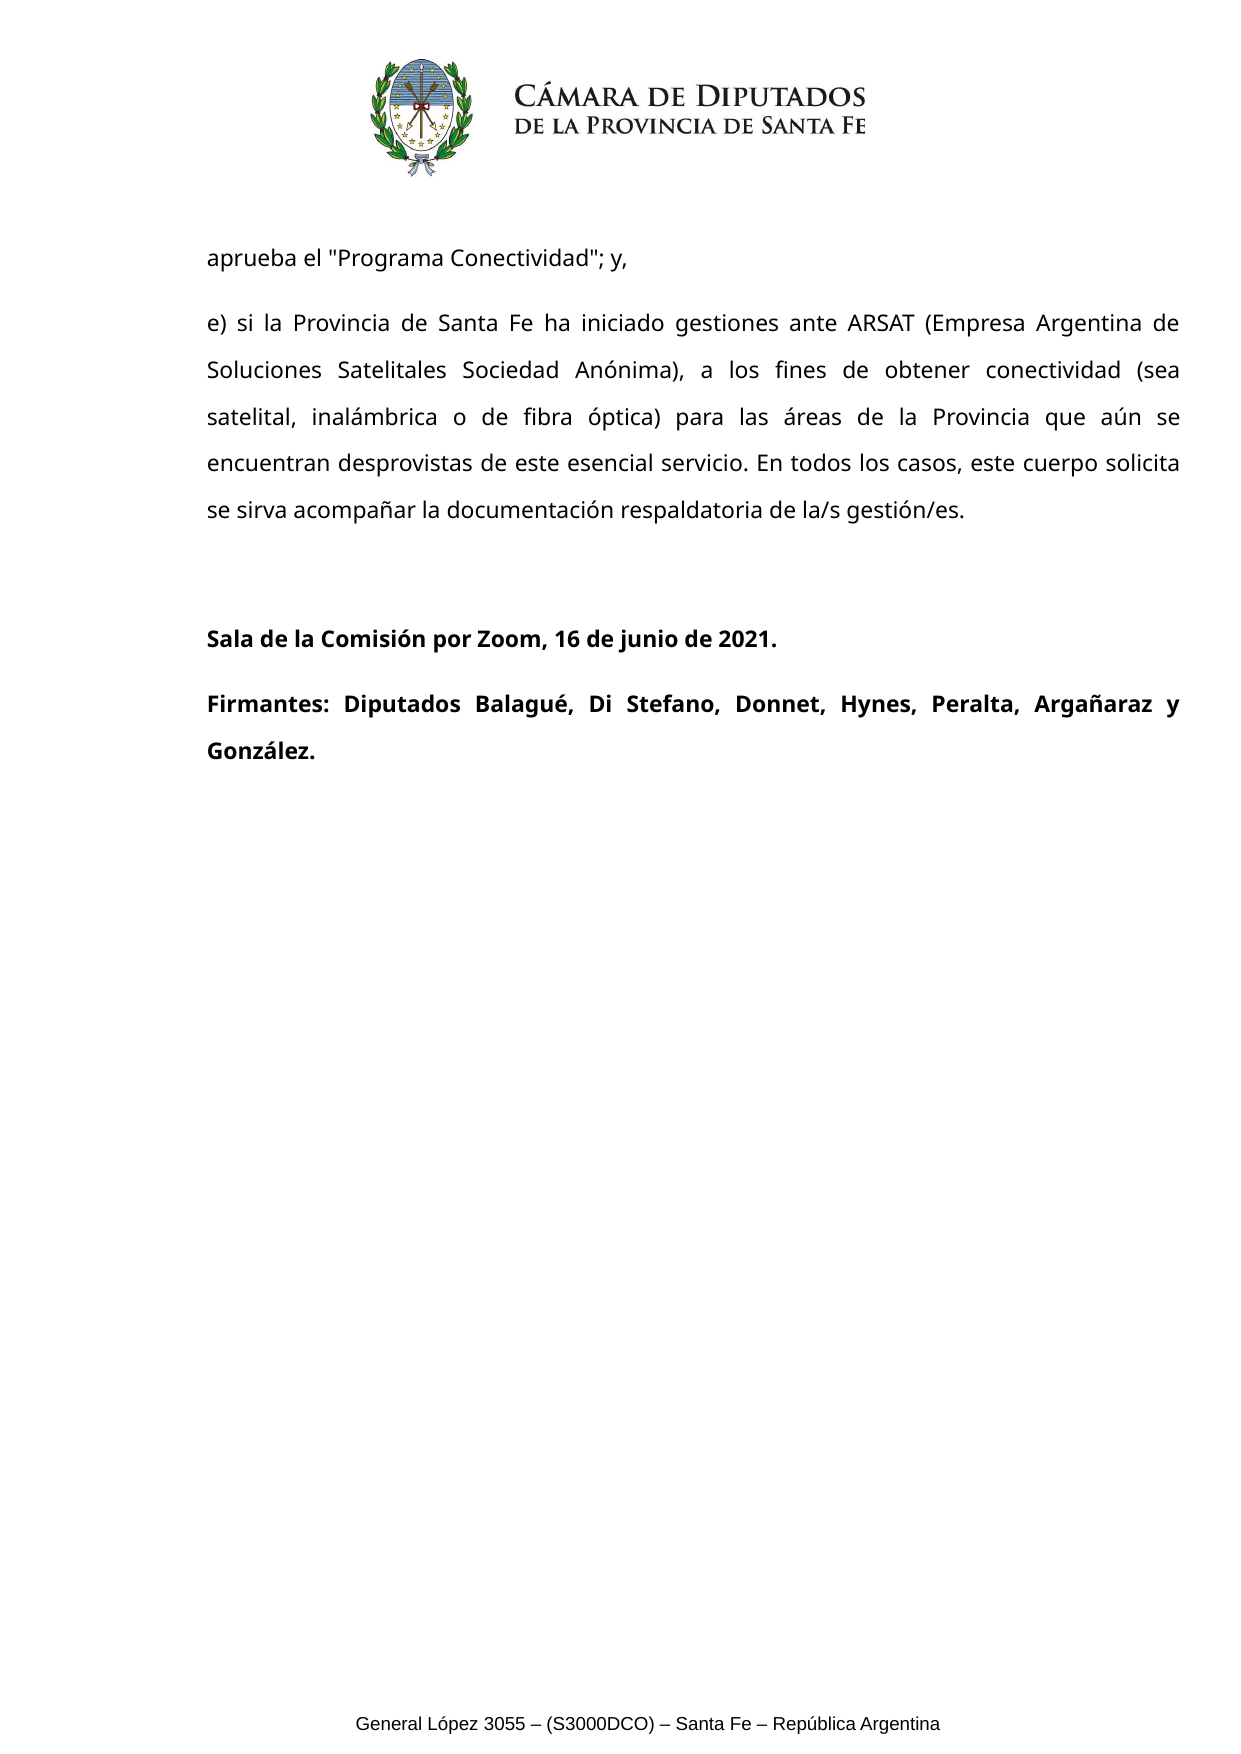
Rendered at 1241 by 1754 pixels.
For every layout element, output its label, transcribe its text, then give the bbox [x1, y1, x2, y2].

text aprueba el "Programa Conectividad"; y, [207, 242, 1181, 273]
text Sala de la Comisión por Zoom, 16 de junio de 2021. [207, 623, 1181, 655]
text e) si la Provincia de Santa Fe ha iniciado gestiones ante ARSAT (Empresa Argentina de Soluciones Satelitales Sociedad Anónima), a los fines de obtener conectividad (sea satelital, inalámbrica o de fibra óptica) para las áreas de la Provincia que aún se encuentran desprovistas de este esencial servicio. En todos los casos, este cuerpo solicita se sirva acompañar la documentación respaldatoria de la/s gestión/es. [207, 307, 1181, 526]
picture [370, 59, 866, 181]
text Firmantes: Diputados Balagué, Di Stefano, Donnet, Hynes, Peralta, Argañaraz y González. [207, 688, 1181, 766]
